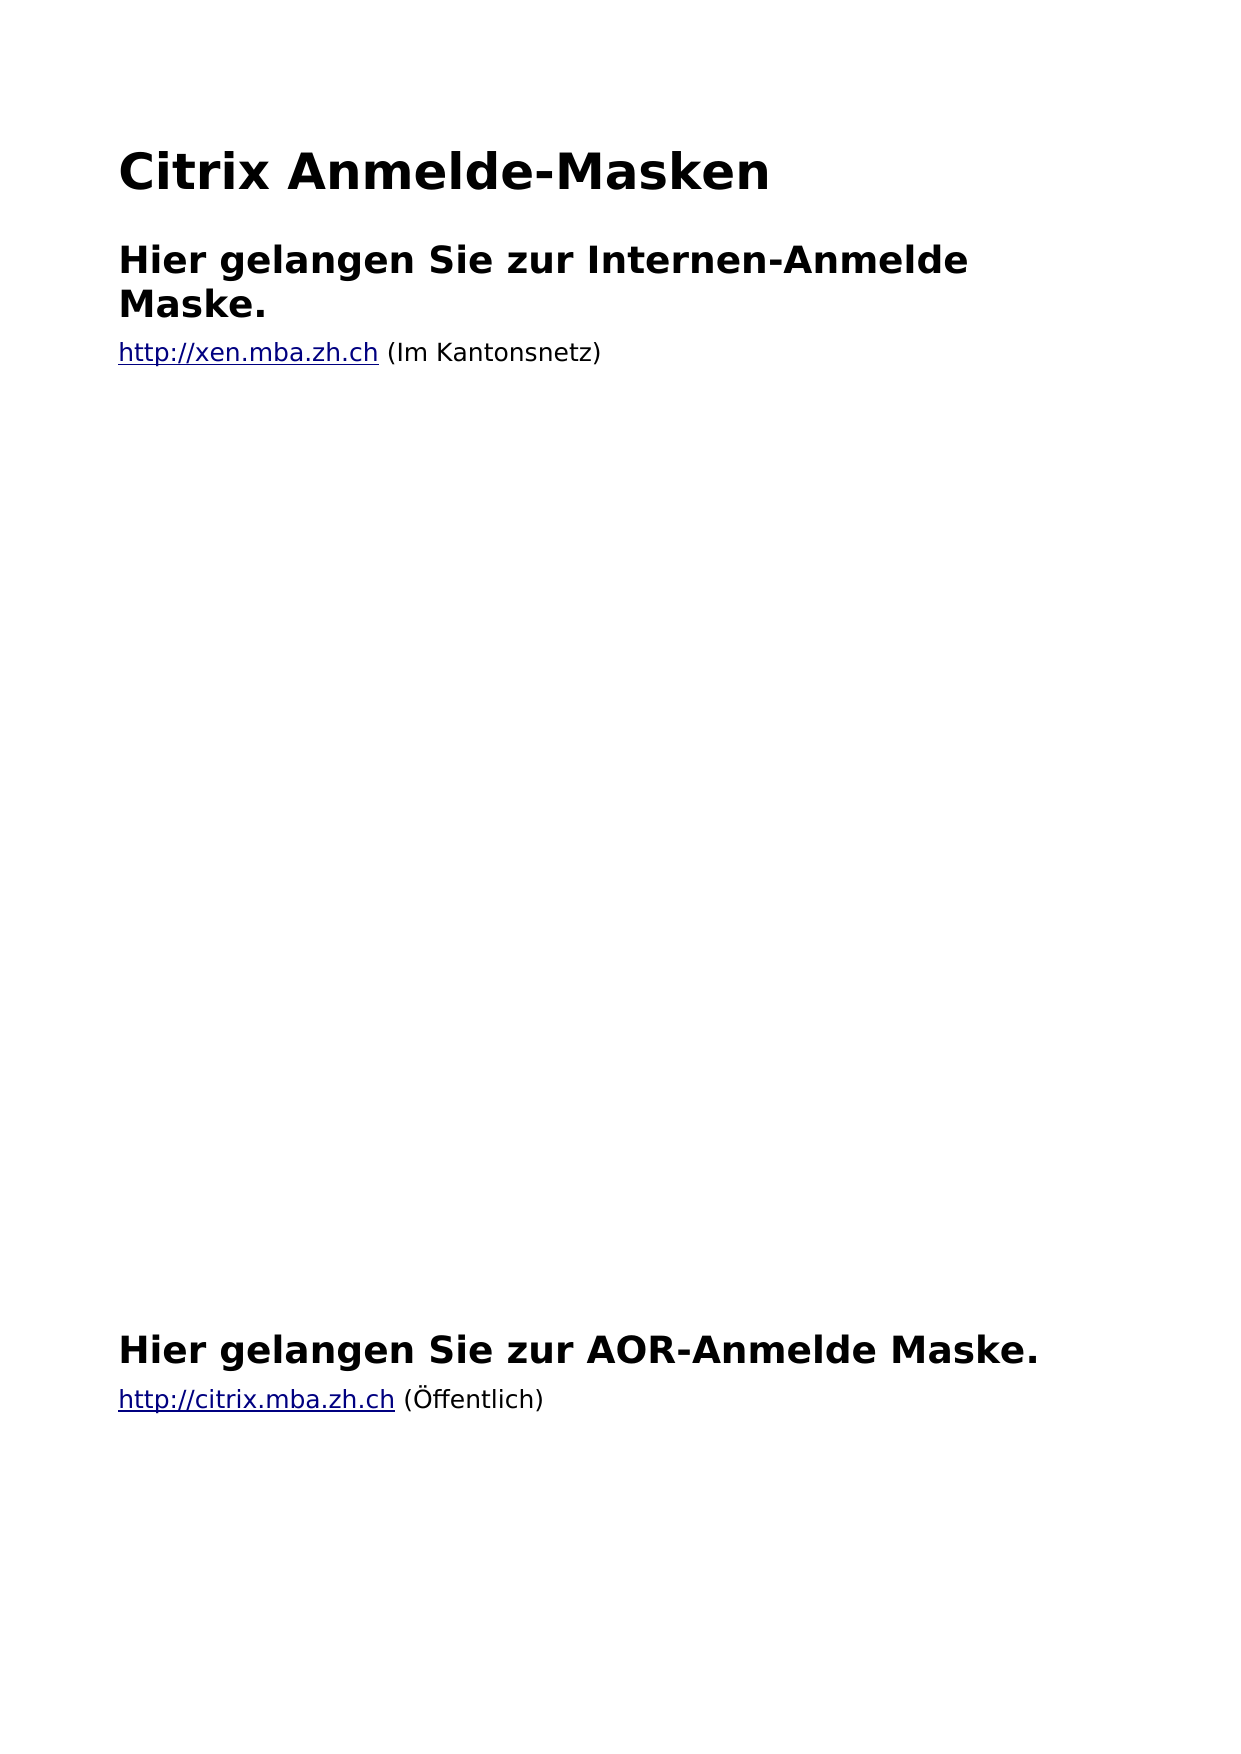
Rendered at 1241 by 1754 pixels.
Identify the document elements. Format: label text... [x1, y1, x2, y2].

text http://xen.mba.zh.ch (Im Kantonsnetz) [118, 339, 1122, 1291]
subtitle Citrix Anmelde-Masken [118, 143, 1122, 201]
subtitle Hier gelangen Sie zur AOR-Anmelde Maske. [118, 1329, 1122, 1373]
text http://citrix.mba.zh.ch (Öffentlich) [118, 1385, 1122, 1414]
subtitle Hier gelangen Sie zur Internen-Anmelde Maske. [118, 239, 1122, 326]
